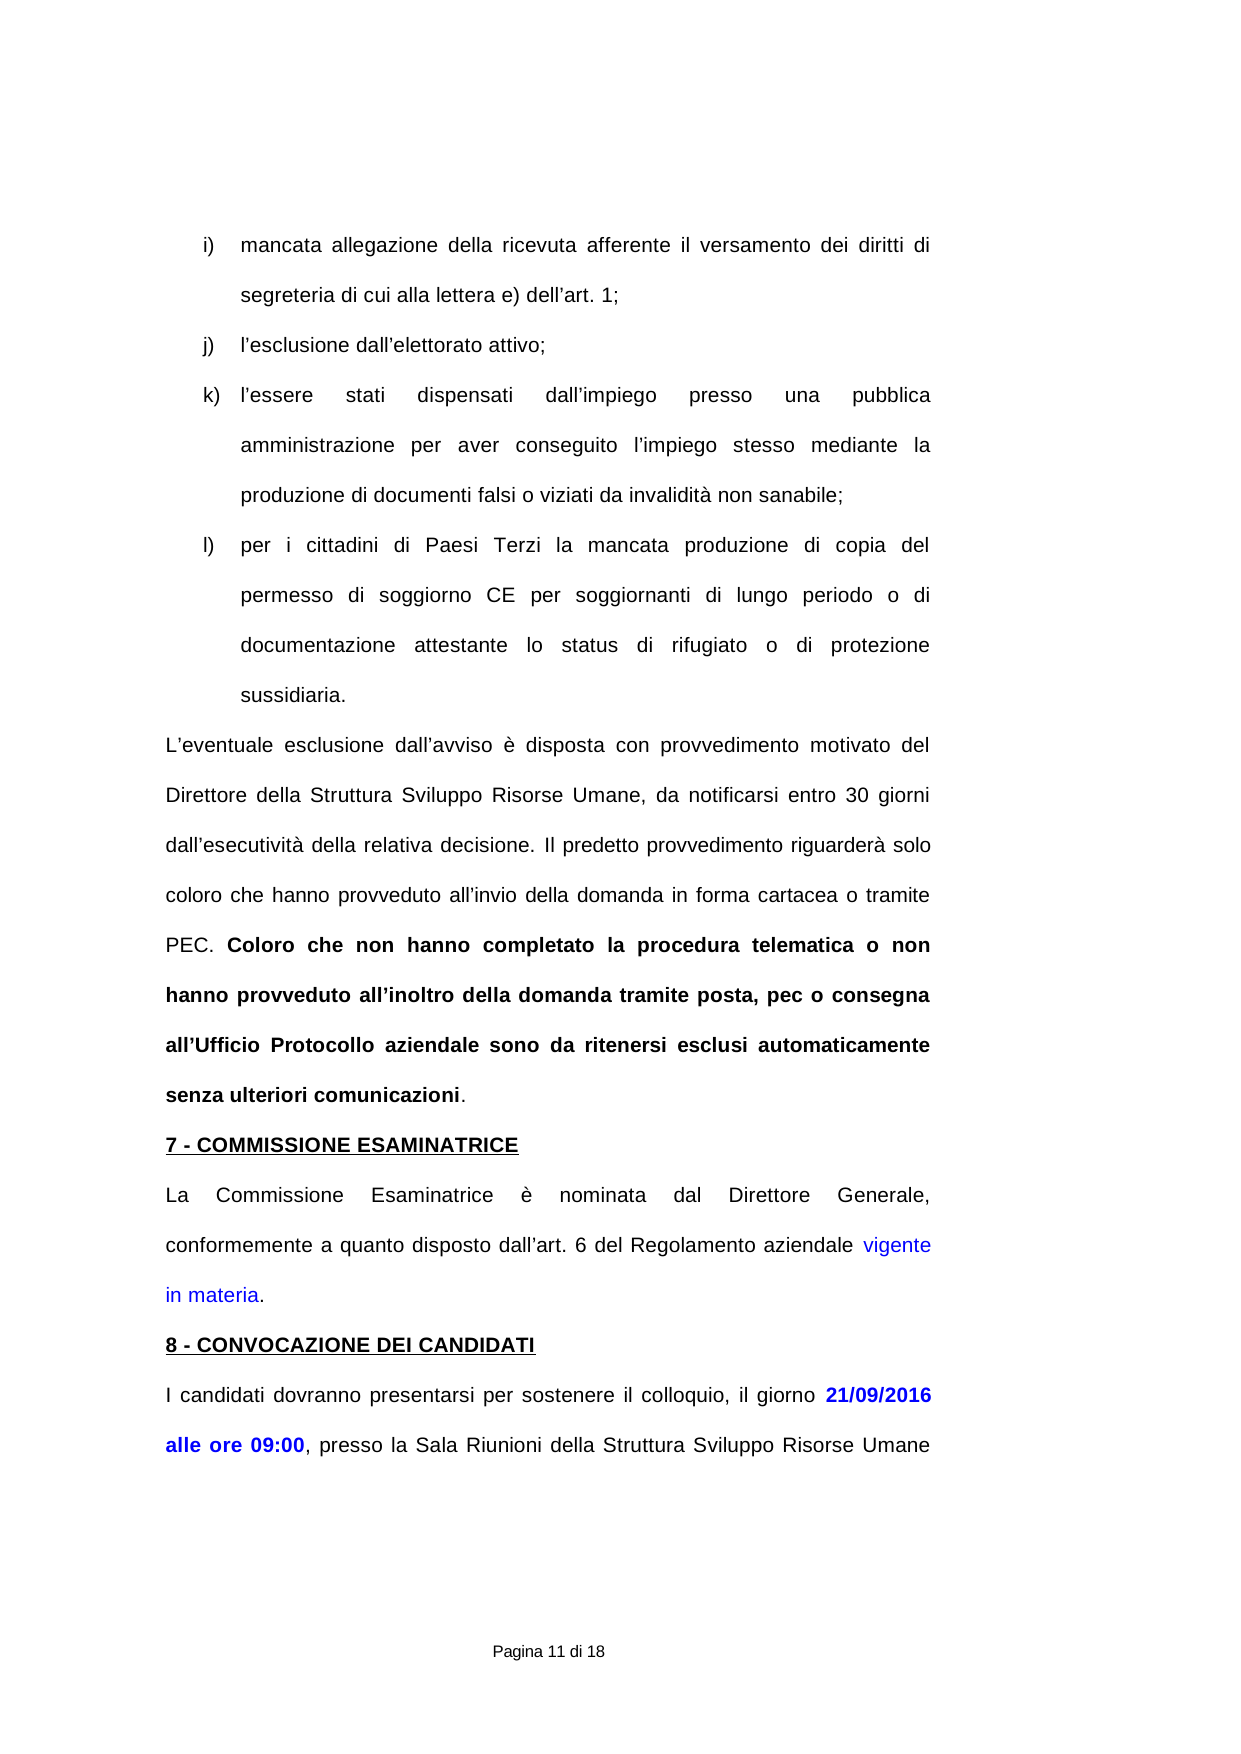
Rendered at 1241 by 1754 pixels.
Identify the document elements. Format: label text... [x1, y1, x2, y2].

text L’eventuale esclusione dall’avviso è disposta con provvedimento motivato del Direttore della Struttura Sviluppo Risorse Umane, da notificarsi entro 30 giorni dall’esecutività della relativa decisione. Il predetto provvedimento riguarderà solo coloro che hanno provveduto all’invio della domanda in forma cartacea o tramite PEC. Coloro che non hanno completato la procedura telematica o non hanno provveduto all’inoltro della domanda tramite posta, pec o consegna all’Ufficio Protocollo aziendale sono da ritenersi esclusi automaticamente senza ulteriori comunicazioni. [165, 707, 931, 1107]
text I candidati dovranno presentarsi per sostenere il colloquio, il giorno 21/09/2016 alle ore 09:00, presso la Sala Riunioni della Struttura Sviluppo Risorse Umane [165, 1357, 931, 1457]
text 8 - CONVOCAZIONE DEI CANDIDATI [165, 1307, 931, 1357]
list l’essere stati di­spensati dall’impiego presso una pubblica amministrazione per a­ver conseguito l’impiego stesso mediante la produzione di docu­menti falsi o viziati da invalidità non sanabile; [203, 357, 931, 507]
text La Commissione Esaminatrice è nominata dal Direttore Generale, conformemente a quanto disposto dall’art. 6 del Regolamento aziendale vigente in materia. [165, 1157, 931, 1307]
list mancata allegazione della ricevuta afferente il versamento dei diritti di segreteria di cui alla lettera e) dell’art. 1; [203, 207, 931, 307]
text 7 - COMMISSIONE ESAMINATRICE [165, 1107, 931, 1157]
list l’esclusione dall’elettorato attivo; [203, 307, 931, 357]
list per i cittadini di Paesi Terzi la mancata produzione di copia del permesso di soggiorno CE per soggiornanti di lungo periodo o di documentazione attestante lo status di rifugiato o di protezione sussidiaria. [203, 507, 931, 707]
